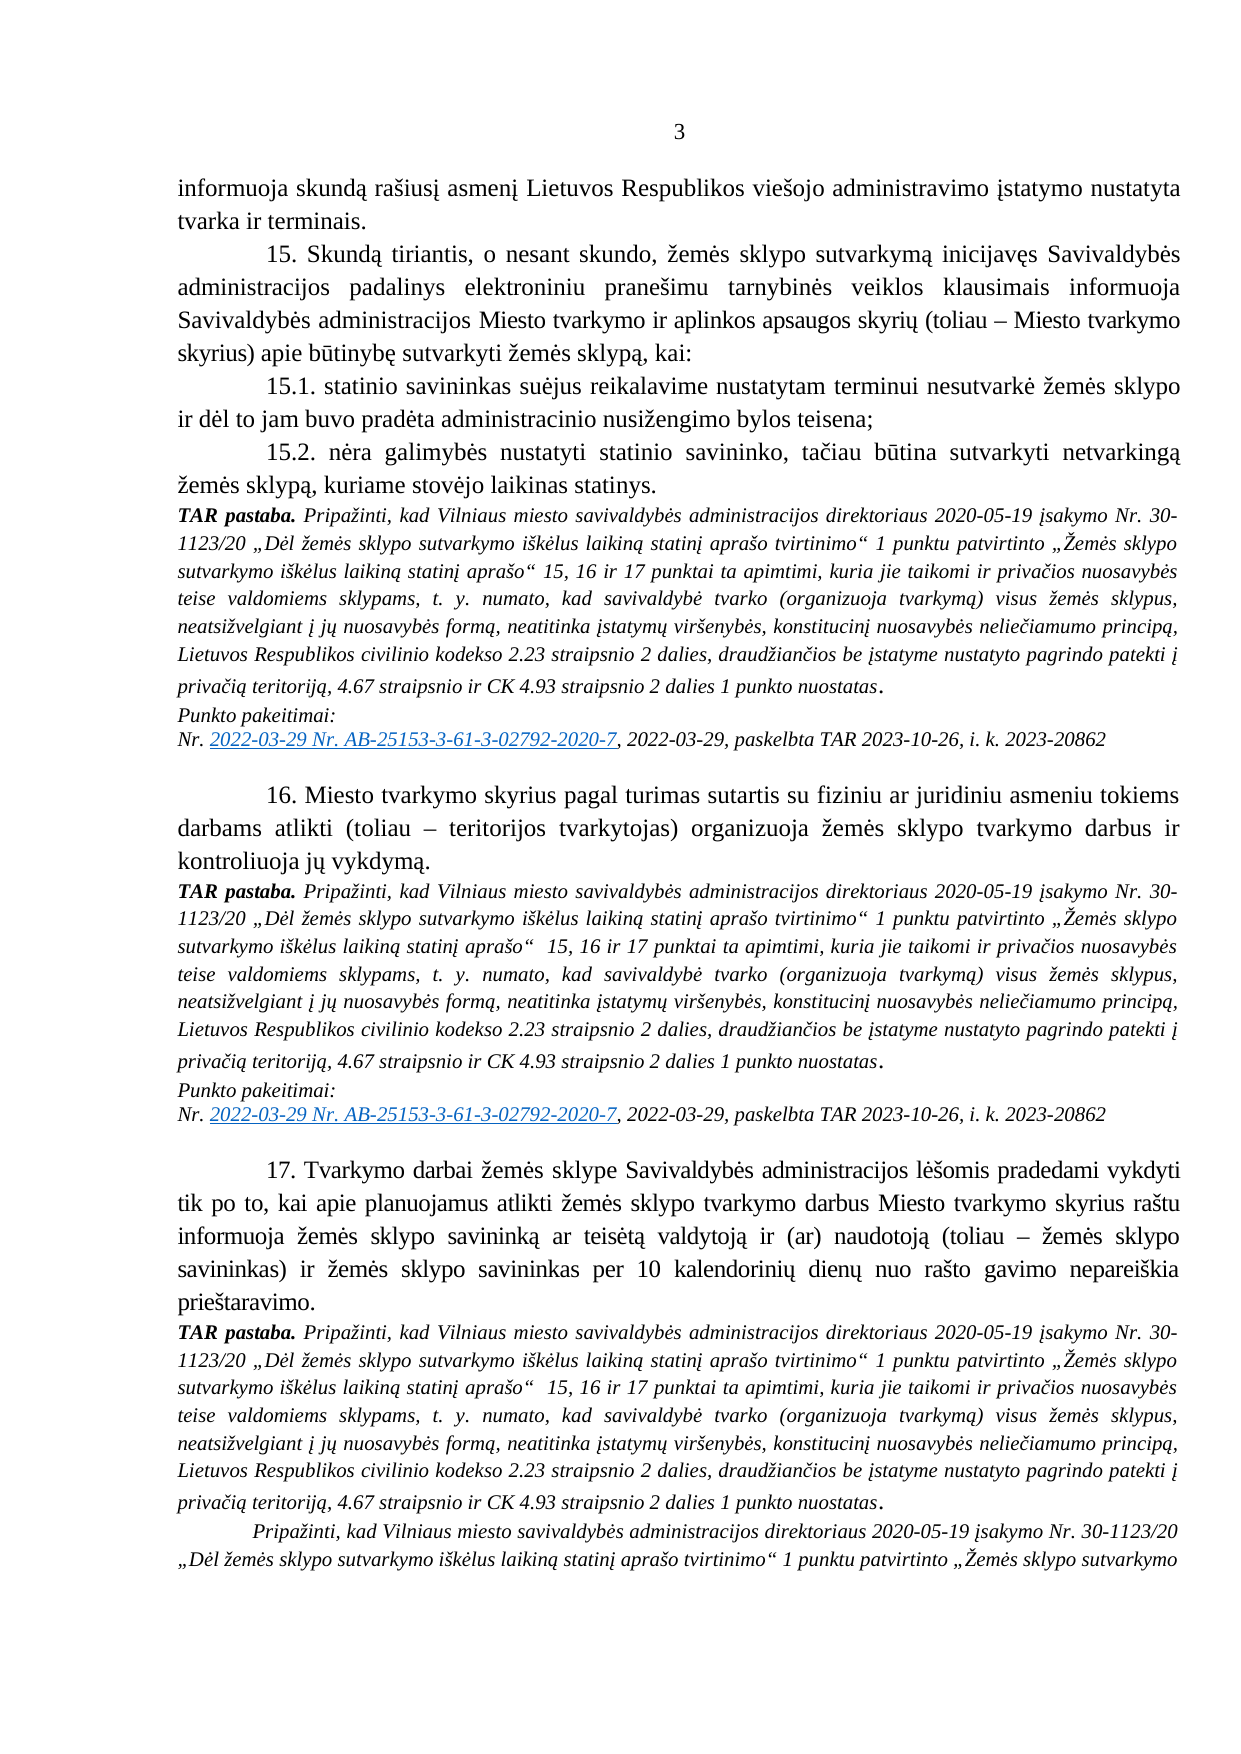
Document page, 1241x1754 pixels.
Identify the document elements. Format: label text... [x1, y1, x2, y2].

text Nr. 2022-03-29 Nr. AB-25153-3-61-3-02792-2020-7, 2022-03-29, paskelbta TAR 2023-10-26, i. k. 2023-20862 [177, 727, 1181, 751]
text TAR pastaba. Pripažinti, kad Vilniaus miesto savivaldybės administracijos direktoriaus 2020-05-19 įsakymo Nr. 30-1123/20 „Dėl žemės sklypo sutvarkymo iškėlus laikiną statinį aprašo tvirtinimo“ 1 punktu patvirtinto „Žemės sklypo sutvarkymo iškėlus laikiną statinį aprašo“ 15, 16 ir 17 punktai ta apimtimi, kuria jie taikomi ir privačios nuosavybės teise valdomiems sklypams, t. y. numato, kad savivaldybė tvarko (organizuoja tvarkymą) visus žemės sklypus, neatsižvelgiant į jų nuosavybės formą, neatitinka įstatymų viršenybės, konstitucinį nuosavybės neliečiamumo principą, Lietuvos Respublikos civilinio kodekso 2.23 straipsnio 2 dalies, draudžiančios be įstatyme nustatyto pagrindo patekti į privačią teritoriją, 4.67 straipsnio ir CK 4.93 straipsnio 2 dalies 1 punkto nuostatas. [177, 503, 1181, 698]
text 17. Tvarkymo darbai žemės sklype Savivaldybės administracijos lėšomis pradedami vykdyti tik po to, kai apie planuojamus atlikti žemės sklypo tvarkymo darbus Miesto tvarkymo skyrius raštu informuoja žemės sklypo savininką ar teisėtą valdytoją ir (ar) naudotoją (toliau – žemės sklypo savininkas) ir žemės sklypo savininkas per 10 kalendorinių dienų nuo rašto gavimo nepareiškia prieštaravimo. [177, 1155, 1181, 1316]
text TAR pastaba. Pripažinti, kad Vilniaus miesto savivaldybės administracijos direktoriaus 2020-05-19 įsakymo Nr. 30-1123/20 „Dėl žemės sklypo sutvarkymo iškėlus laikiną statinį aprašo tvirtinimo“ 1 punktu patvirtinto „Žemės sklypo sutvarkymo iškėlus laikiną statinį aprašo“ 15, 16 ir 17 punktai ta apimtimi, kuria jie taikomi ir privačios nuosavybės teise valdomiems sklypams, t. y. numato, kad savivaldybė tvarko (organizuoja tvarkymą) visus žemės sklypus, neatsižvelgiant į jų nuosavybės formą, neatitinka įstatymų viršenybės, konstitucinį nuosavybės neliečiamumo principą, Lietuvos Respublikos civilinio kodekso 2.23 straipsnio 2 dalies, draudžiančios be įstatyme nustatyto pagrindo patekti į privačią teritoriją, 4.67 straipsnio ir CK 4.93 straipsnio 2 dalies 1 punkto nuostatas. [177, 1320, 1181, 1515]
text 15.1. statinio savininkas suėjus reikalavime nustatytam terminui nesutvarkė žemės sklypo ir dėl to jam buvo pradėta administracinio nusižengimo bylos teisena; [177, 371, 1181, 433]
text Punkto pakeitimai: [177, 1078, 1181, 1102]
text informuoja skundą rašiusį asmenį Lietuvos Respublikos viešojo administravimo įstatymo nustatyta tvarka ir terminais. [177, 173, 1181, 235]
text TAR pastaba. Pripažinti, kad Vilniaus miesto savivaldybės administracijos direktoriaus 2020-05-19 įsakymo Nr. 30-1123/20 „Dėl žemės sklypo sutvarkymo iškėlus laikiną statinį aprašo tvirtinimo“ 1 punktu patvirtinto „Žemės sklypo sutvarkymo iškėlus laikiną statinį aprašo“ 15, 16 ir 17 punktai ta apimtimi, kuria jie taikomi ir privačios nuosavybės teise valdomiems sklypams, t. y. numato, kad savivaldybė tvarko (organizuoja tvarkymą) visus žemės sklypus, neatsižvelgiant į jų nuosavybės formą, neatitinka įstatymų viršenybės, konstitucinį nuosavybės neliečiamumo principą, Lietuvos Respublikos civilinio kodekso 2.23 straipsnio 2 dalies, draudžiančios be įstatyme nustatyto pagrindo patekti į privačią teritoriją, 4.67 straipsnio ir CK 4.93 straipsnio 2 dalies 1 punkto nuostatas. [177, 879, 1181, 1074]
text Punkto pakeitimai: [177, 703, 1181, 727]
text Pripažinti, kad Vilniaus miesto savivaldybės administracijos direktoriaus 2020-05-19 įsakymo Nr. 30-1123/20 „Dėl žemės sklypo sutvarkymo iškėlus laikiną statinį aprašo tvirtinimo“ 1 punktu patvirtinto „Žemės sklypo sutvarkymo [177, 1519, 1181, 1571]
text 16. Miesto tvarkymo skyrius pagal turimas sutartis su fiziniu ar juridiniu asmeniu tokiems darbams atlikti (toliau – teritorijos tvarkytojas) organizuoja žemės sklypo tvarkymo darbus ir kontroliuoja jų vykdymą. [177, 780, 1181, 874]
text Nr. 2022-03-29 Nr. AB-25153-3-61-3-02792-2020-7, 2022-03-29, paskelbta TAR 2023-10-26, i. k. 2023-20862 [177, 1102, 1181, 1126]
text 15.2. nėra galimybės nustatyti statinio savininko, tačiau būtina sutvarkyti netvarkingą žemės sklypą, kuriame stovėjo laikinas statinys. [177, 437, 1181, 499]
text 15. Skundą tiriantis, o nesant skundo, žemės sklypo sutvarkymą inicijavęs Savivaldybės administracijos padalinys elektroniniu pranešimu tarnybinės veiklos klausimais informuoja Savivaldybės administracijos Miesto tvarkymo ir aplinkos apsaugos skyrių (toliau – Miesto tvarkymo skyrius) apie būtinybę sutvarkyti žemės sklypą, kai: [177, 239, 1181, 367]
